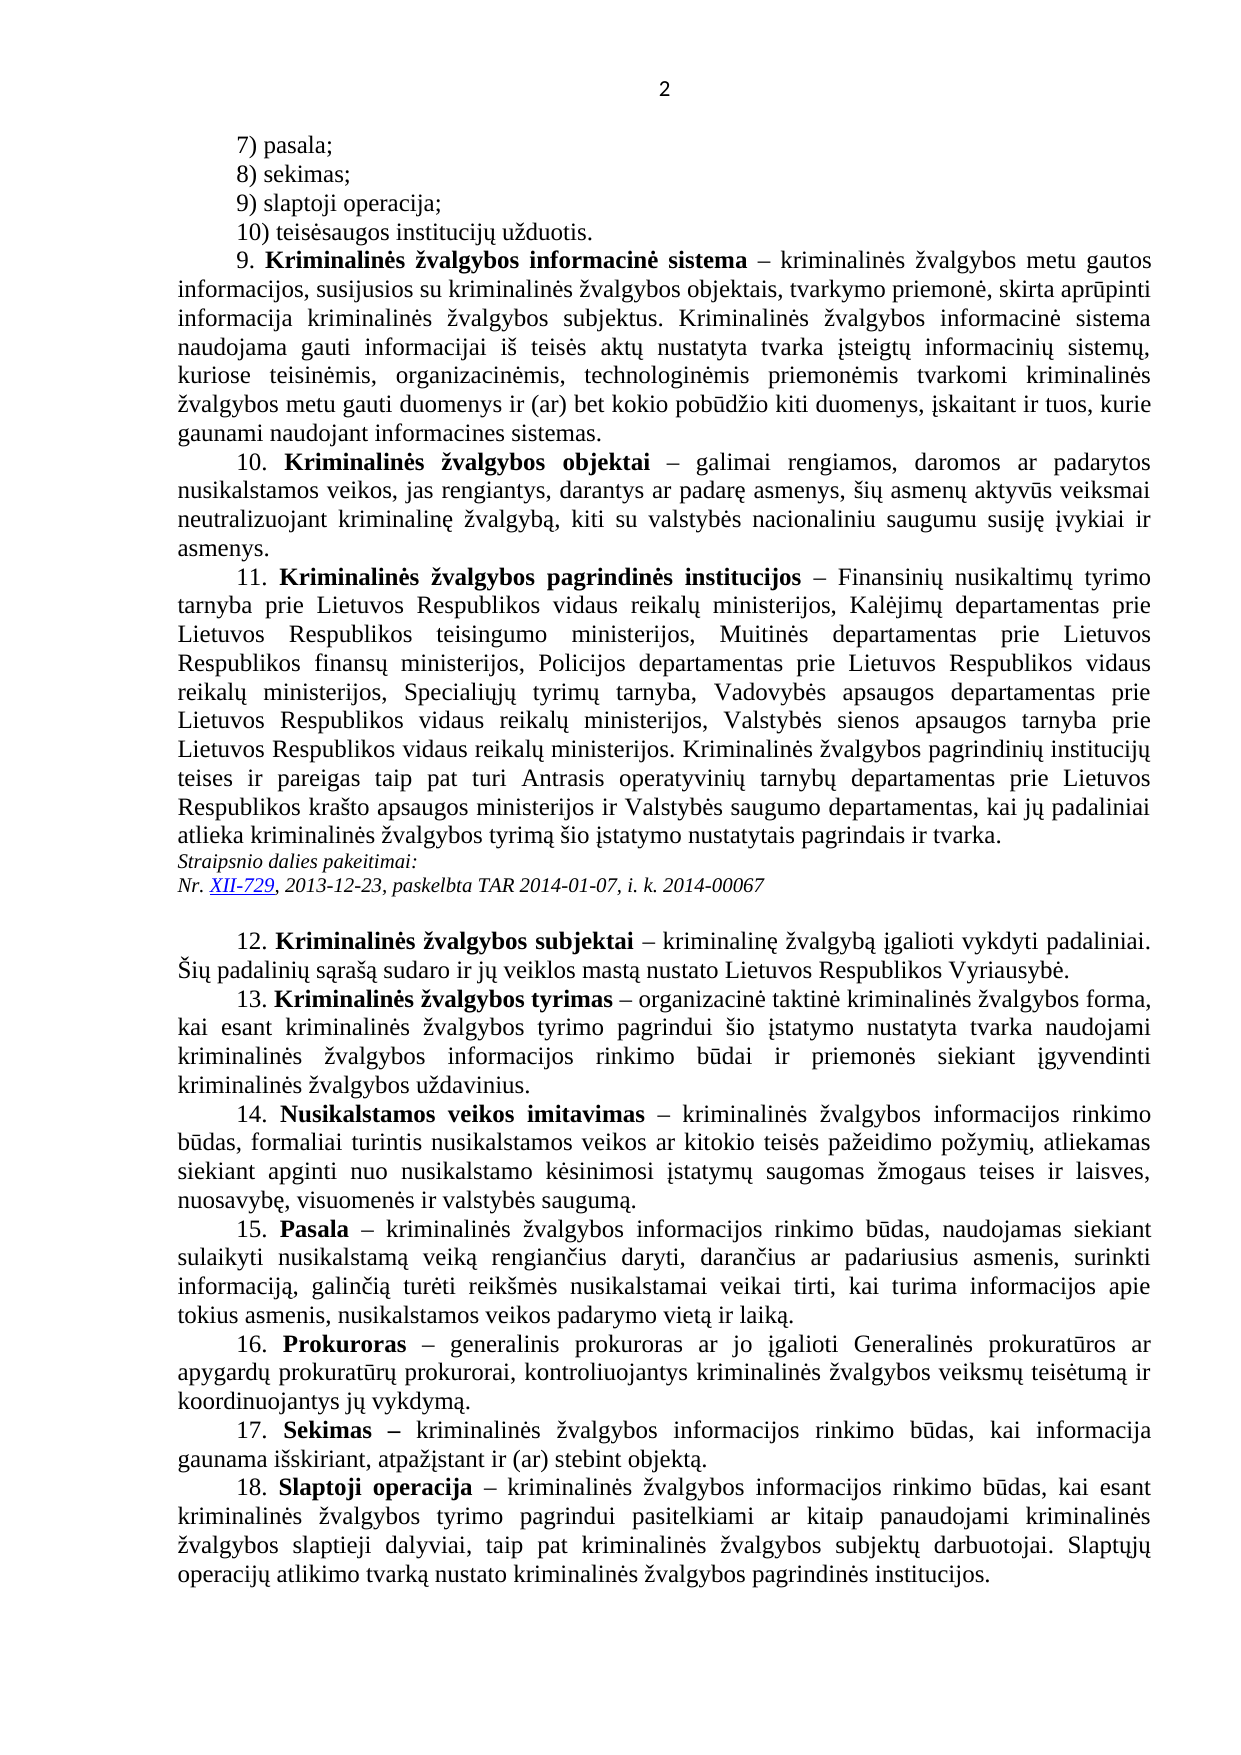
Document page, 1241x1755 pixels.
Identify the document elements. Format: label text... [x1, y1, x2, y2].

text 15. Pasala – kriminalinės žvalgybos informacijos rinkimo būdas, naudojamas siekiant sulaikyti nusikalstamą veiką rengiančius daryti, darančius ar padariusius asmenis, surinkti informaciją, galinčią turėti reikšmės nusikalstamai veikai tirti, kai turima informacijos apie tokius asmenis, nusikalstamos veikos padarymo vietą ir laiką. [177, 1214, 1152, 1329]
text 10) teisėsaugos institucijų užduotis. [177, 217, 1152, 246]
text Nr. XII-729, 2013-12-23, paskelbta TAR 2014-01-07, i. k. 2014-00067 [177, 873, 1152, 897]
text 10. Kriminalinės žvalgybos objektai – galimai rengiamos, daromos ar padarytos nusikalstamos veikos, jas rengiantys, darantys ar padarę asmenys, šių asmenų aktyvūs veiksmai neutralizuojant kriminalinę žvalgybą, kiti su valstybės nacionaliniu saugumu susiję įvykiai ir asmenys. [177, 447, 1152, 562]
text 11. Kriminalinės žvalgybos pagrindinės institucijos – Finansinių nusikaltimų tyrimo tarnyba prie Lietuvos Respublikos vidaus reikalų ministerijos, Kalėjimų departamentas prie Lietuvos Respublikos teisingumo ministerijos, Muitinės departamentas prie Lietuvos Respublikos finansų ministerijos, Policijos departamentas prie Lietuvos Respublikos vidaus reikalų ministerijos, Specialiųjų tyrimų tarnyba, Vadovybės apsaugos departamentas prie Lietuvos Respublikos vidaus reikalų ministerijos, Valstybės sienos apsaugos tarnyba prie Lietuvos Respublikos vidaus reikalų ministerijos. Kriminalinės žvalgybos pagrindinių institucijų teises ir pareigas taip pat turi Antrasis operatyvinių tarnybų departamentas prie Lietuvos Respublikos krašto apsaugos ministerijos ir Valstybės saugumo departamentas, kai jų padaliniai atlieka kriminalinės žvalgybos tyrimą šio įstatymo nustatytais pagrindais ir tvarka. [177, 562, 1152, 849]
text 12. Kriminalinės žvalgybos subjektai – kriminalinę žvalgybą įgalioti vykdyti padaliniai. Šių padalinių sąrašą sudaro ir jų veiklos mastą nustato Lietuvos Respublikos Vyriausybė. [177, 926, 1152, 984]
text 16. Prokuroras – generalinis prokuroras ar jo įgalioti Generalinės prokuratūros ar apygardų prokuratūrų prokurorai, kontroliuojantys kriminalinės žvalgybos veiksmų teisėtumą ir koordinuojantys jų vykdymą. [177, 1329, 1152, 1415]
text 17. Sekimas – kriminalinės žvalgybos informacijos rinkimo būdas, kai informacija gaunama išskiriant, atpažįstant ir (ar) stebint objektą. [177, 1415, 1152, 1472]
text 9. Kriminalinės žvalgybos informacinė sistema – kriminalinės žvalgybos metu gautos informacijos, susijusios su kriminalinės žvalgybos objektais, tvarkymo priemonė, skirta aprūpinti informacija kriminalinės žvalgybos subjektus. Kriminalinės žvalgybos informacinė sistema naudojama gauti informacijai iš teisės aktų nustatyta tvarka įsteigtų informacinių sistemų, kuriose teisinėmis, organizacinėmis, technologinėmis priemonėmis tvarkomi kriminalinės žvalgybos metu gauti duomenys ir (ar) bet kokio pobūdžio kiti duomenys, įskaitant ir tuos, kurie gaunami naudojant informacines sistemas. [177, 246, 1152, 447]
text 18. Slaptoji operacija – kriminalinės žvalgybos informacijos rinkimo būdas, kai esant kriminalinės žvalgybos tyrimo pagrindui pasitelkiami ar kitaip panaudojami kriminalinės žvalgybos slaptieji dalyviai, taip pat kriminalinės žvalgybos subjektų darbuotojai. Slaptųjų operacijų atlikimo tvarką nustato kriminalinės žvalgybos pagrindinės institucijos. [177, 1472, 1152, 1587]
text Straipsnio dalies pakeitimai: [177, 849, 1152, 873]
text 14. Nusikalstamos veikos imitavimas – kriminalinės žvalgybos informacijos rinkimo būdas, formaliai turintis nusikalstamos veikos ar kitokio teisės pažeidimo požymių, atliekamas siekiant apginti nuo nusikalstamo kėsinimosi įstatymų saugomas žmogaus teises ir laisves, nuosavybę, visuomenės ir valstybės saugumą. [177, 1099, 1152, 1214]
text 9) slaptoji operacija; [177, 188, 1152, 217]
text 8) sekimas; [177, 159, 1152, 188]
text 7) pasala; [177, 131, 1152, 159]
text 13. Kriminalinės žvalgybos tyrimas – organizacinė taktinė kriminalinės žvalgybos forma, kai esant kriminalinės žvalgybos tyrimo pagrindui šio įstatymo nustatyta tvarka naudojami kriminalinės žvalgybos informacijos rinkimo būdai ir priemonės siekiant įgyvendinti kriminalinės žvalgybos uždavinius. [177, 984, 1152, 1099]
